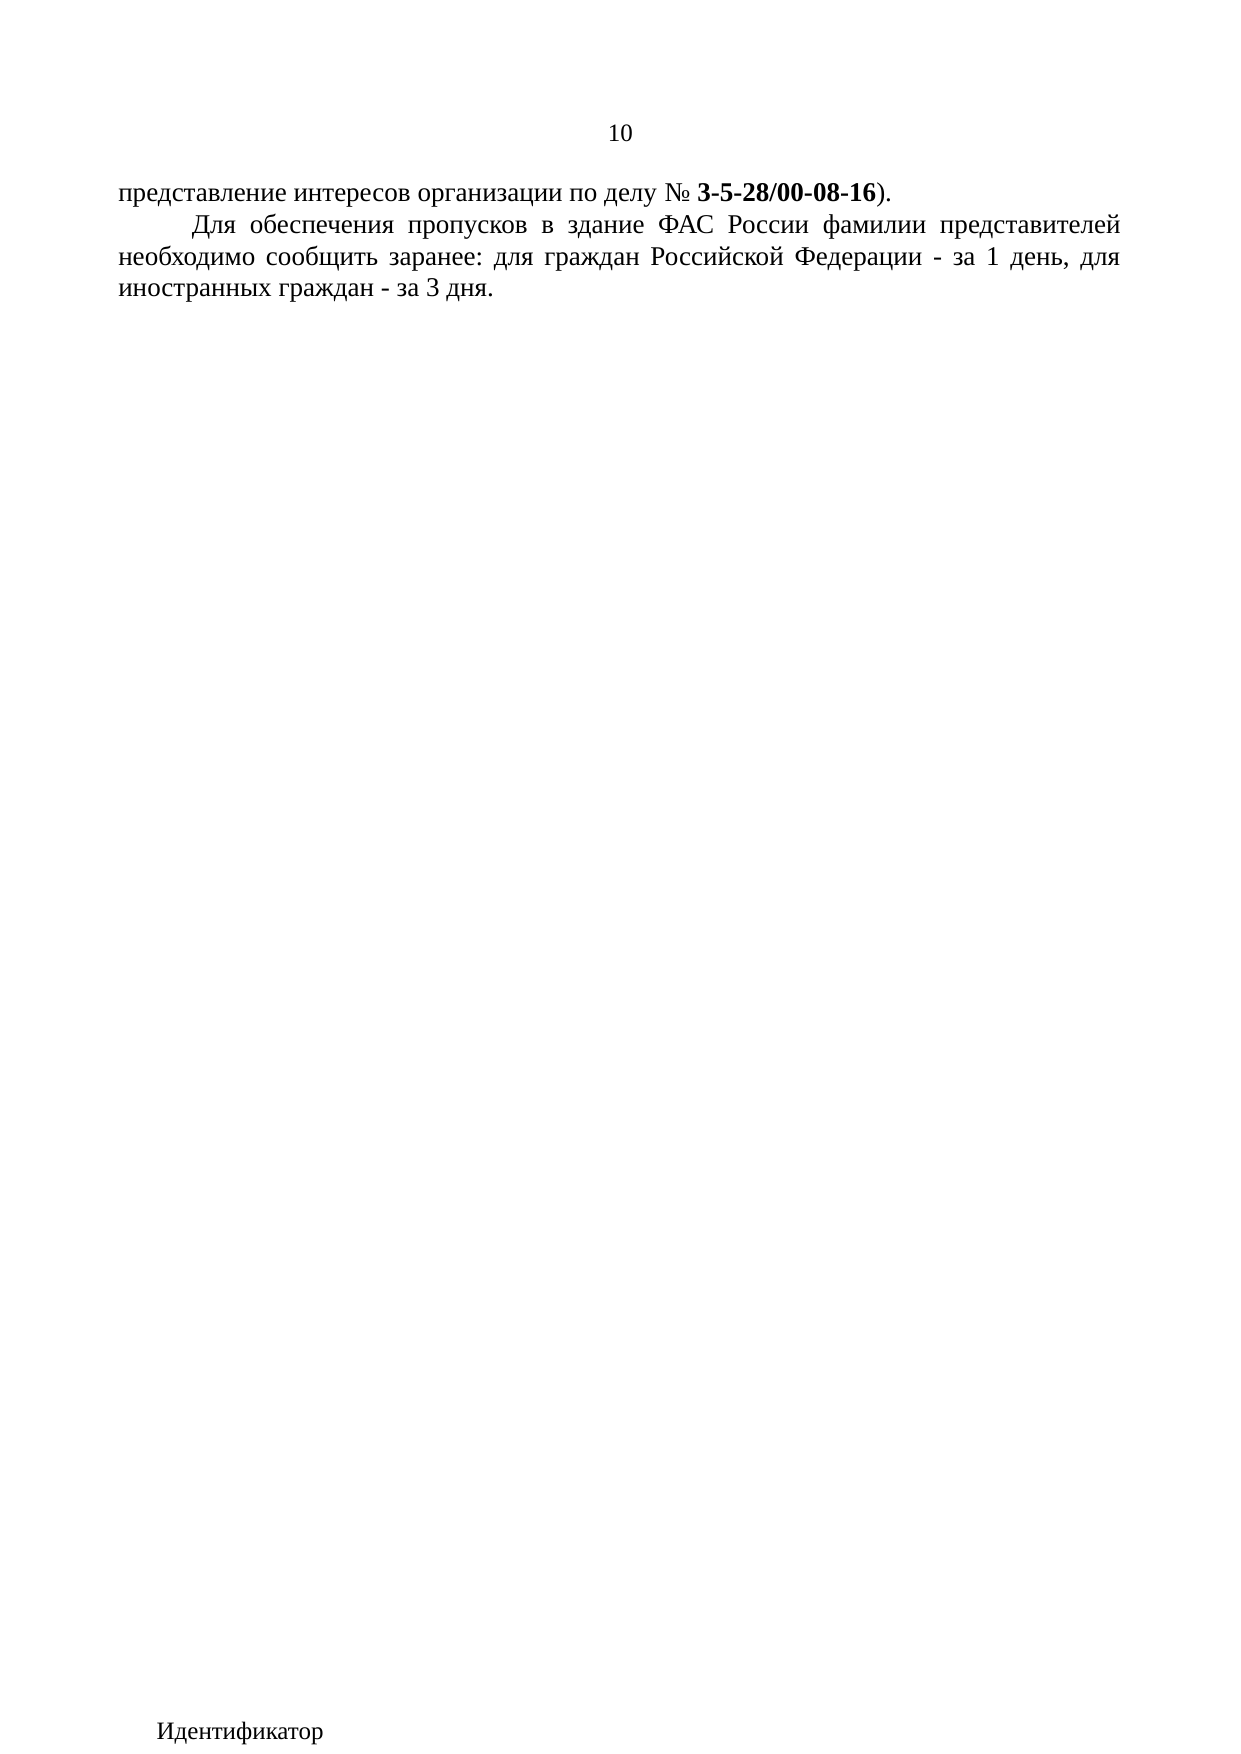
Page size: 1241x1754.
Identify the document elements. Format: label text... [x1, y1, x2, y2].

text Для обеспечения пропусков в здание ФАС России фамилии представителей необходимо сообщить заранее: для граждан Российской Федерации - за 1 день, для иностранных граждан - за 3 дня. [118, 209, 1122, 302]
text представление интересов организации по делу № 3-5-28/00-08-16). [118, 176, 1122, 207]
